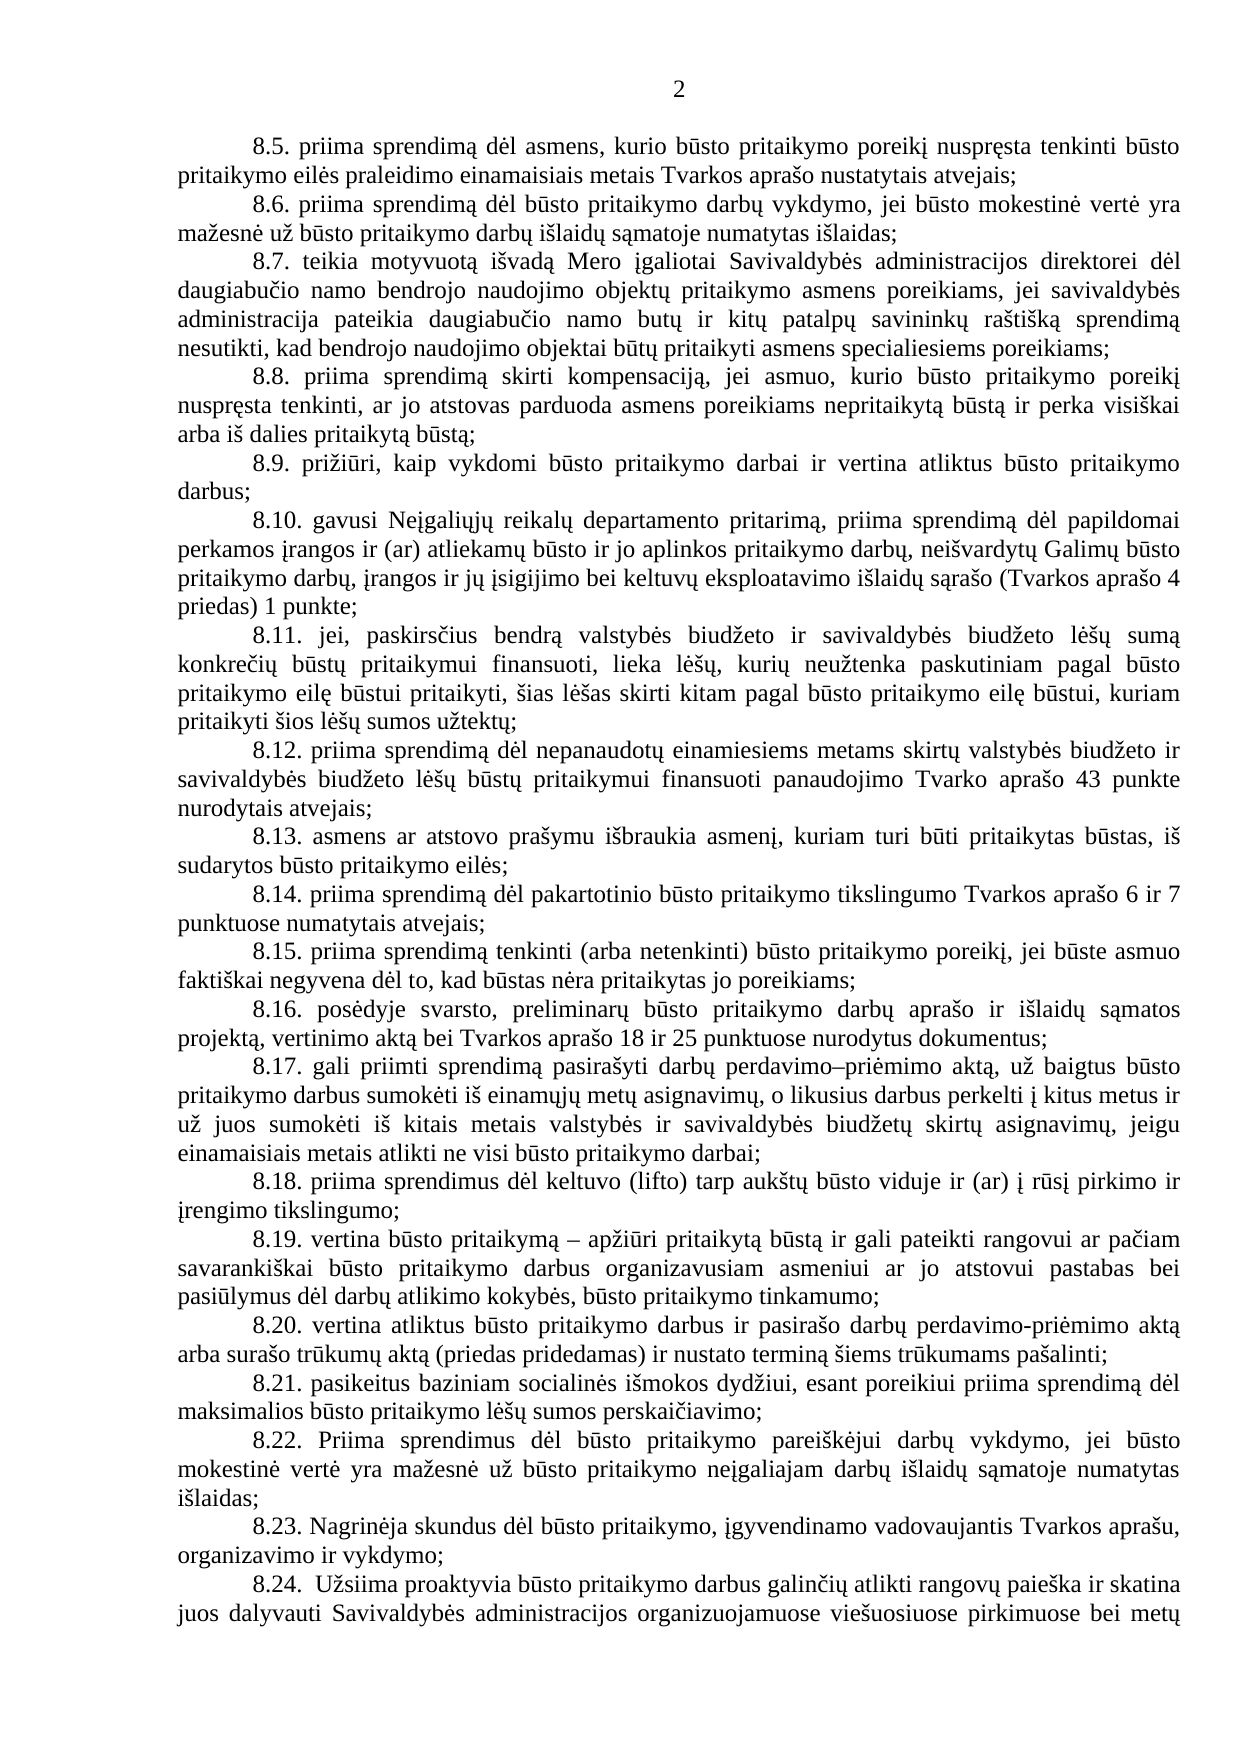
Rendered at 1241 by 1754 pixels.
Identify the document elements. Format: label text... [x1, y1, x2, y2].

text 8.18. priima sprendimus dėl keltuvo (lifto) tarp aukštų būsto viduje ir (ar) į rūsį pirkimo ir įrengimo tikslingumo; [177, 1166, 1181, 1224]
text 8.22. Priima sprendimus dėl būsto pritaikymo pareiškėjui darbų vykdymo, jei būsto mokestinė vertė yra mažesnė už būsto pritaikymo neįgaliajam darbų išlaidų sąmatoje numatytas išlaidas; [177, 1425, 1181, 1511]
text 8.21. pasikeitus baziniam socialinės išmokos dydžiui, esant poreikiui priima sprendimą dėl maksimalios būsto pritaikymo lėšų sumos perskaičiavimo; [177, 1368, 1181, 1425]
text 8.24. Užsiima proaktyvia būsto pritaikymo darbus galinčių atlikti rangovų paieška ir skatina juos dalyvauti Savivaldybės administracijos organizuojamuose viešuosiuose pirkimuose bei metų [177, 1569, 1181, 1626]
text 8.20. vertina atliktus būsto pritaikymo darbus ir pasirašo darbų perdavimo-priėmimo aktą arba surašo trūkumų aktą (priedas pridedamas) ir nustato terminą šiems trūkumams pašalinti; [177, 1310, 1181, 1368]
text 8.14. priima sprendimą dėl pakartotinio būsto pritaikymo tikslingumo Tvarkos aprašo 6 ir 7 punktuose numatytais atvejais; [177, 879, 1181, 936]
text 8.23. Nagrinėja skundus dėl būsto pritaikymo, įgyvendinamo vadovaujantis Tvarkos aprašu, organizavimo ir vykdymo; [177, 1511, 1181, 1569]
text 8.17. gali priimti sprendimą pasirašyti darbų perdavimo–priėmimo aktą, už baigtus būsto pritaikymo darbus sumokėti iš einamųjų metų asignavimų, o likusius darbus perkelti į kitus metus ir už juos sumokėti iš kitais metais valstybės ir savivaldybės biudžetų skirtų asignavimų, jeigu einamaisiais metais atlikti ne visi būsto pritaikymo darbai; [177, 1051, 1181, 1166]
text 8.10. gavusi Neįgaliųjų reikalų departamento pritarimą, priima sprendimą dėl papildomai perkamos įrangos ir (ar) atliekamų būsto ir jo aplinkos pritaikymo darbų, neišvardytų Galimų būsto pritaikymo darbų, įrangos ir jų įsigijimo bei keltuvų eksploatavimo išlaidų sąrašo (Tvarkos aprašo 4 priedas) 1 punkte; [177, 505, 1181, 620]
text 8.15. priima sprendimą tenkinti (arba netenkinti) būsto pritaikymo poreikį, jei būste asmuo faktiškai negyvena dėl to, kad būstas nėra pritaikytas jo poreikiams; [177, 936, 1181, 994]
text 8.16. posėdyje svarsto, preliminarų būsto pritaikymo darbų aprašo ir išlaidų sąmatos projektą, vertinimo aktą bei Tvarkos aprašo 18 ir 25 punktuose nurodytus dokumentus; [177, 994, 1181, 1051]
text 8.12. priima sprendimą dėl nepanaudotų einamiesiems metams skirtų valstybės biudžeto ir savivaldybės biudžeto lėšų būstų pritaikymui finansuoti panaudojimo Tvarko aprašo 43 punkte nurodytais atvejais; [177, 735, 1181, 821]
text 8.6. priima sprendimą dėl būsto pritaikymo darbų vykdymo, jei būsto mokestinė vertė yra mažesnė už būsto pritaikymo darbų išlaidų sąmatoje numatytas išlaidas; [177, 189, 1181, 246]
text 8.5. priima sprendimą dėl asmens, kurio būsto pritaikymo poreikį nuspręsta tenkinti būsto pritaikymo eilės praleidimo einamaisiais metais Tvarkos aprašo nustatytais atvejais; [177, 131, 1181, 189]
text 8.13. asmens ar atstovo prašymu išbraukia asmenį, kuriam turi būti pritaikytas būstas, iš sudarytos būsto pritaikymo eilės; [177, 821, 1181, 879]
text 8.9. prižiūri, kaip vykdomi būsto pritaikymo darbai ir vertina atliktus būsto pritaikymo darbus; [177, 448, 1181, 505]
text 8.11. jei, paskirsčius bendrą valstybės biudžeto ir savivaldybės biudžeto lėšų sumą konkrečių būstų pritaikymui finansuoti, lieka lėšų, kurių neužtenka paskutiniam pagal būsto pritaikymo eilę būstui pritaikyti, šias lėšas skirti kitam pagal būsto pritaikymo eilę būstui, kuriam pritaikyti šios lėšų sumos užtektų; [177, 620, 1181, 735]
text 8.7. teikia motyvuotą išvadą Mero įgaliotai Savivaldybės administracijos direktorei dėl daugiabučio namo bendrojo naudojimo objektų pritaikymo asmens poreikiams, jei savivaldybės administracija pateikia daugiabučio namo butų ir kitų patalpų savininkų raštišką sprendimą nesutikti, kad bendrojo naudojimo objektai būtų pritaikyti asmens specialiesiems poreikiams; [177, 246, 1181, 361]
text 8.19. vertina būsto pritaikymą – apžiūri pritaikytą būstą ir gali pateikti rangovui ar pačiam savarankiškai būsto pritaikymo darbus organizavusiam asmeniui ar jo atstovui pastabas bei pasiūlymus dėl darbų atlikimo kokybės, būsto pritaikymo tinkamumo; [177, 1224, 1181, 1310]
text 8.8. priima sprendimą skirti kompensaciją, jei asmuo, kurio būsto pritaikymo poreikį nuspręsta tenkinti, ar jo atstovas parduoda asmens poreikiams nepritaikytą būstą ir perka visiškai arba iš dalies pritaikytą būstą; [177, 361, 1181, 448]
